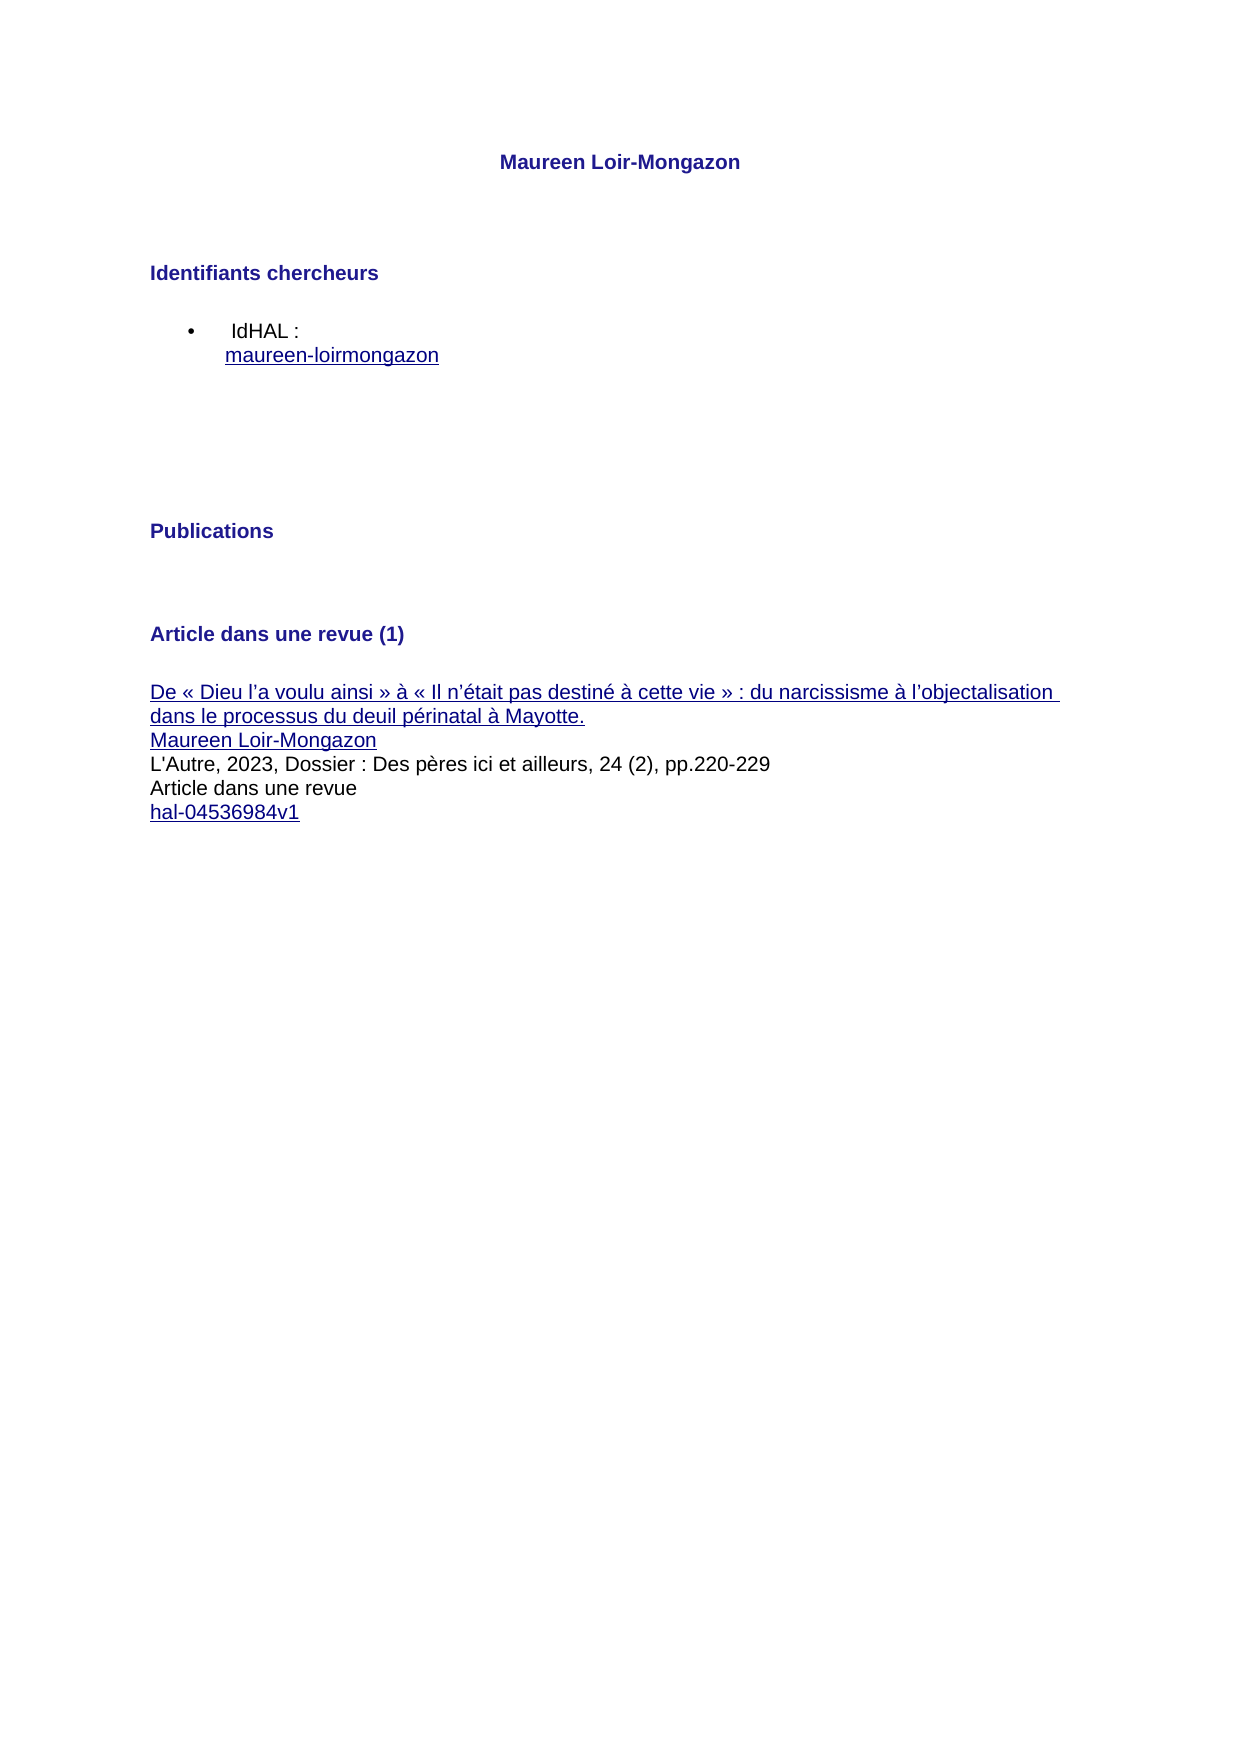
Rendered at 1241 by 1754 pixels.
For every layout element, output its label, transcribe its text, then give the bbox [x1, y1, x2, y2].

list IdHAL : [187, 319, 1090, 343]
subtitle Maureen Loir-Mongazon [150, 150, 1090, 174]
subtitle Identifiants chercheurs [150, 260, 1090, 284]
table_header De « Dieu l’a voulu ainsi » à « Il n’était pas destiné à cette vie » : du narcissisme à l’objectalisation dans le processus du deuil périnatal à Mayotte. Maureen Loir-Mongazon L'Autre, 2023, Dossier : Des pères ici et ailleurs, 24 (2), pp.220-229 Article dans une revue hal-04536984v1 [150, 680, 1090, 824]
subtitle Publications [150, 519, 1090, 543]
subtitle Article dans une revue (1) [150, 622, 1090, 646]
list maureen-loirmongazon [187, 343, 1090, 367]
